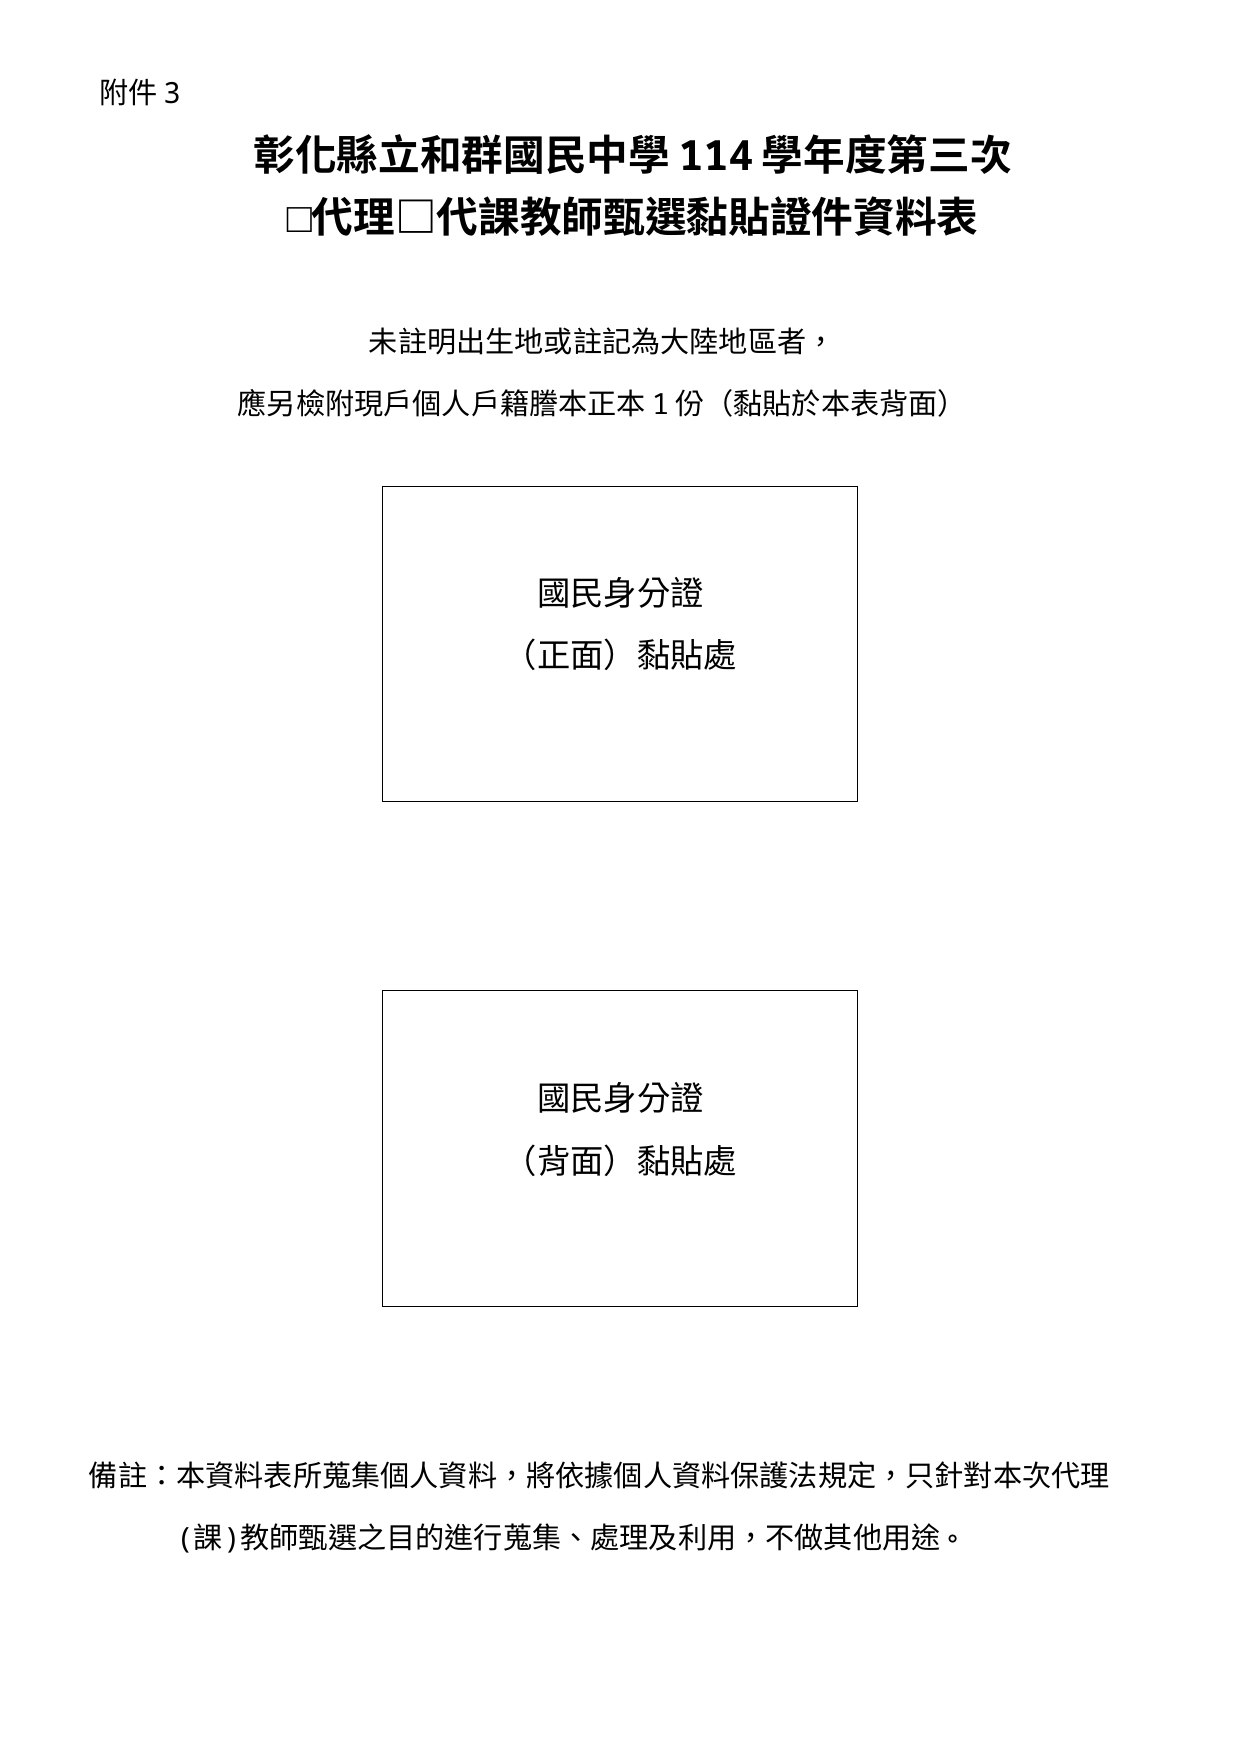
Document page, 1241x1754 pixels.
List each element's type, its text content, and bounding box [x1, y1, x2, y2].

text 未註明出生地或註記為大陸地區者， [89, 298, 1115, 361]
text 備註：本資料表所蒐集個人資料，將依據個人資料保護法規定，只針對本次代理(課)教師甄選之目的進行蒐集、處理及利用，不做其他用途。 [89, 1432, 1152, 1557]
table_header 國民身分證 （正面）黏貼處 [383, 487, 857, 801]
table_cell [383, 802, 858, 990]
text 應另檢附現戶個人戶籍謄本正本1份（黏貼於本表背面） [89, 361, 1115, 423]
table_cell 國民身分證 （背面）黏貼處 [383, 991, 857, 1306]
text 附件3 [99, 69, 204, 112]
text 彰化縣立和群國民中學114學年度第三次 □代理□代課教師甄選黏貼證件資料表 [89, 111, 1176, 236]
